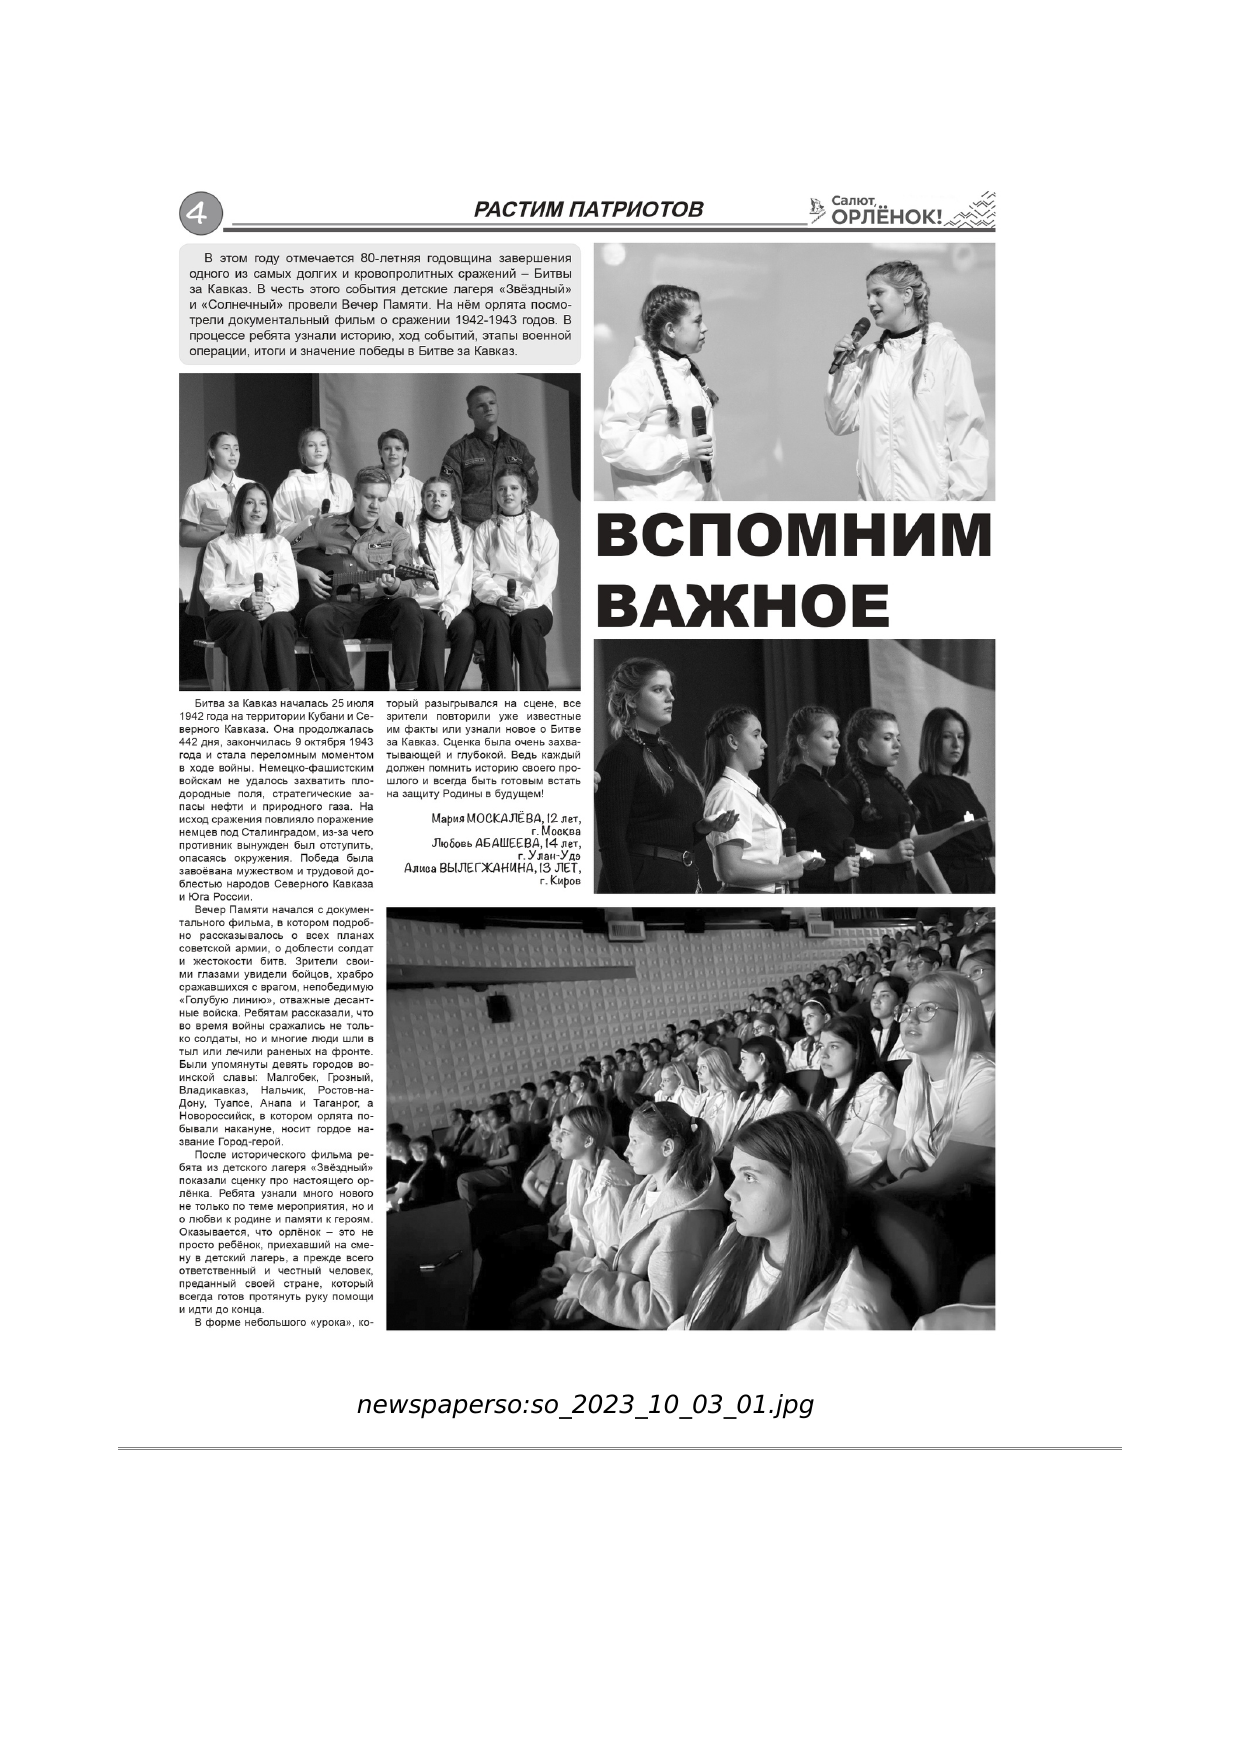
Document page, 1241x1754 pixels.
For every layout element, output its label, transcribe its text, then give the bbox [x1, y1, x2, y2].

text newspaperso:so_2023_10_03_01.jpg [118, 1391, 1056, 1420]
picture [118, 130, 1056, 1391]
